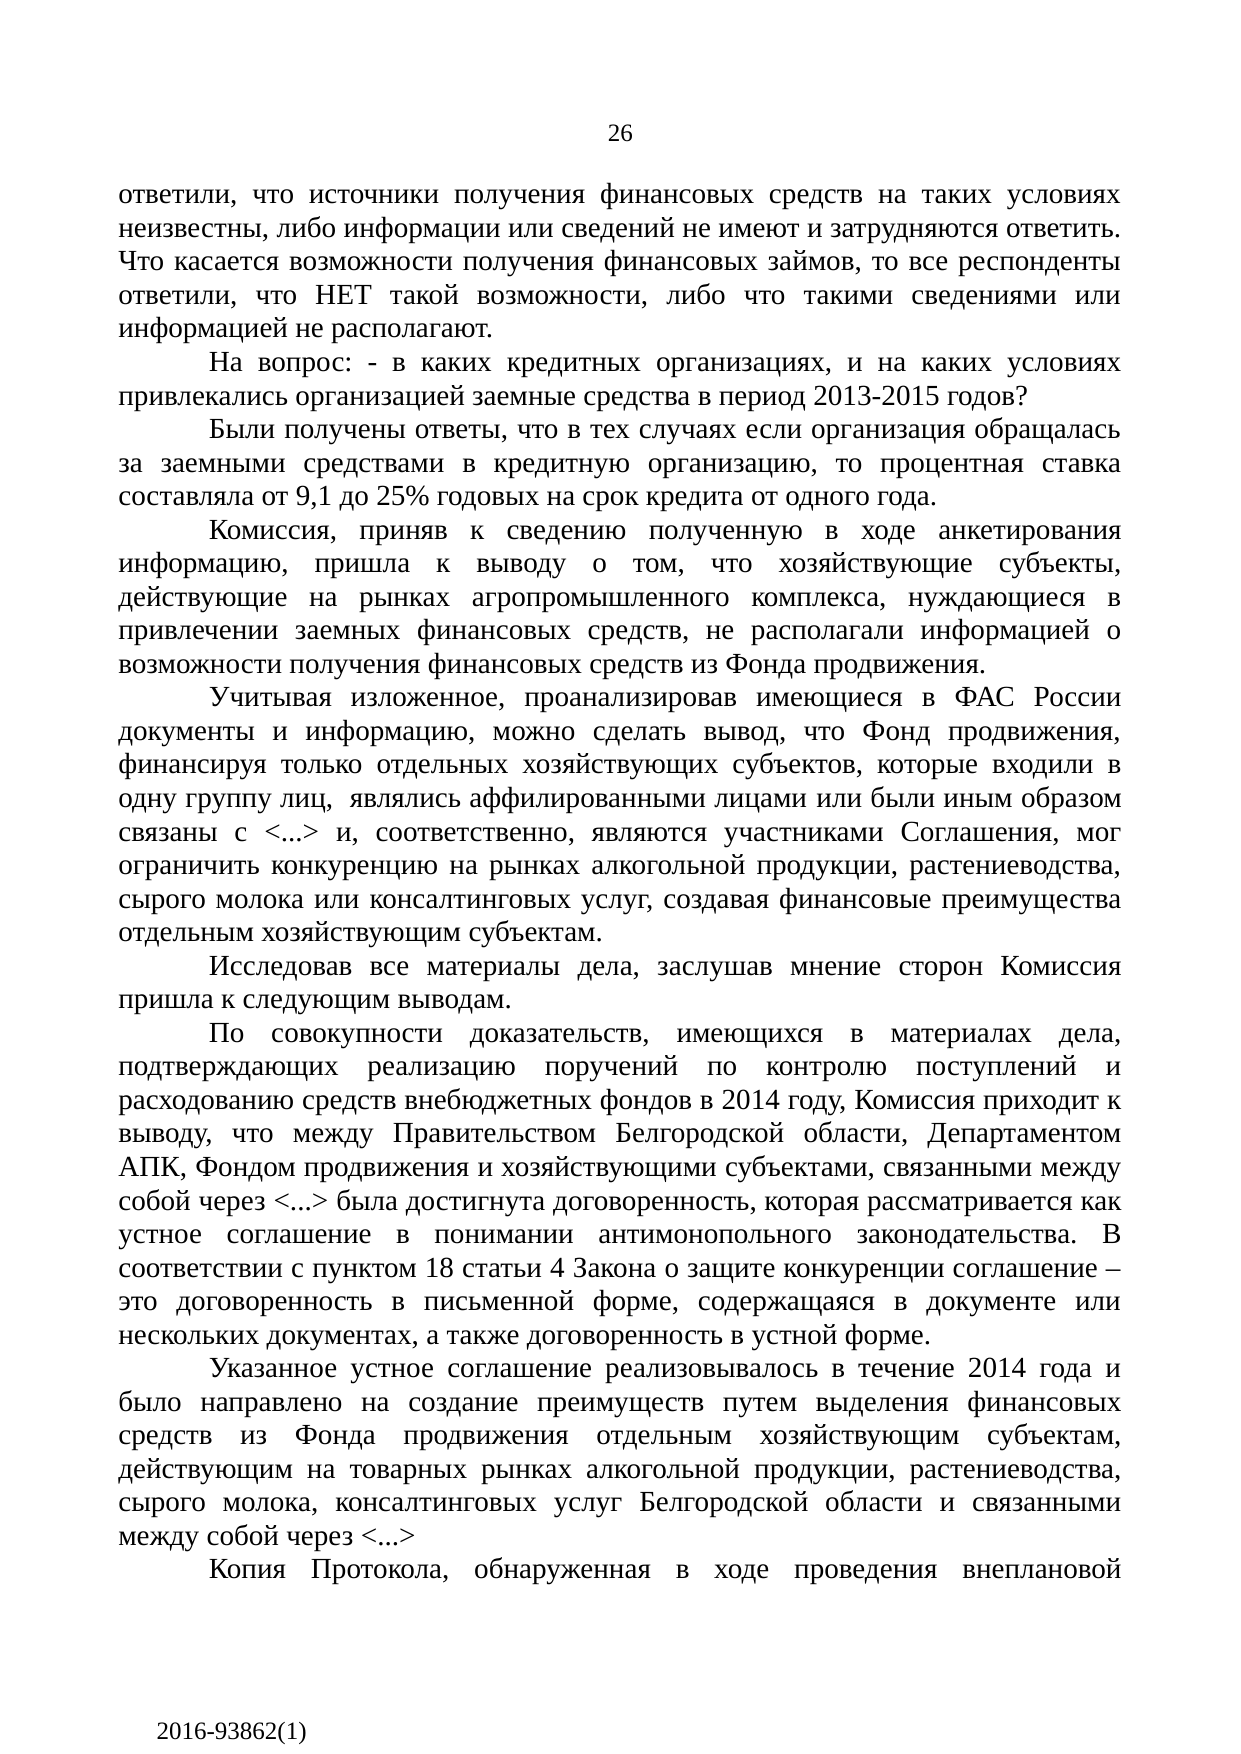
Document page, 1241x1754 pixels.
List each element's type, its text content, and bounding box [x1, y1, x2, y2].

text ответили, что источники получения финансовых средств на таких условиях неизвестны, либо информации или сведений не имеют и затрудняются ответить. Что касается возможности получения финансовых займов, то все респонденты ответили, что НЕТ такой возможности, либо что такими сведениями или информацией не располагают. [118, 176, 1122, 344]
text На вопрос: - в каких кредитных организациях, и на каких условиях привлекались организацией заемные средства в период 2013-2015 годов? [118, 344, 1122, 411]
text Указанное устное соглашение реализовывалось в течение 2014 года и было направлено на создание преимуществ путем выделения финансовых средств из Фонда продвижения отдельным хозяйствующим субъектам, действующим на товарных рынках алкогольной продукции, растениеводства, сырого молока, консалтинговых услуг Белгородской области и связанными между собой через <...> [118, 1350, 1122, 1552]
text Исследовав все материалы дела, заслушав мнение сторон Комиссия пришла к следующим выводам. [118, 948, 1122, 1015]
text Были получены ответы, что в тех случаях если организация обращалась за заемными средствами в кредитную организацию, то процентная ставка составляла от 9,1 до 25% годовых на срок кредита от одного года. [118, 411, 1122, 512]
text По совокупности доказательств, имеющихся в материалах дела, подтверждающих реализацию поручений по контролю поступлений и расходованию средств внебюджетных фондов в 2014 году, Комиссия приходит к выводу, что между Правительством Белгородской области, Департаментом АПК, Фондом продвижения и хозяйствующими субъектами, связанными между собой через <...> была достигнута договоренность, которая рассматривается как устное соглашение в понимании антимонопольного законодательства. В соответствии с пунктом 18 статьи 4 Закона о защите конкуренции соглашение – это договоренность в письменной форме, содержащаяся в документе или нескольких документах, а также договоренность в устной форме. [118, 1015, 1122, 1350]
text Комиссия, приняв к сведению полученную в ходе анкетирования информацию, пришла к выводу о том, что хозяйствующие субъекты, действующие на рынках агропромышленного комплекса, нуждающиеся в привлечении заемных финансовых средств, не располагали информацией о возможности получения финансовых средств из Фонда продвижения. [118, 512, 1122, 679]
text Учитывая изложенное, проанализировав имеющиеся в ФАС России документы и информацию, можно сделать вывод, что Фонд продвижения, финансируя только отдельных хозяйствующих субъектов, которые входили в одну группу лиц, являлись аффилированными лицами или были иным образом связаны с <...> и, соответственно, являются участниками Соглашения, мог ограничить конкуренцию на рынках алкогольной продукции, растениеводства, сырого молока или консалтинговых услуг, создавая финансовые преимущества отдельным хозяйствующим субъектам. [118, 679, 1122, 948]
text Копия Протокола, обнаруженная в ходе проведения внеплановой [118, 1552, 1122, 1585]
